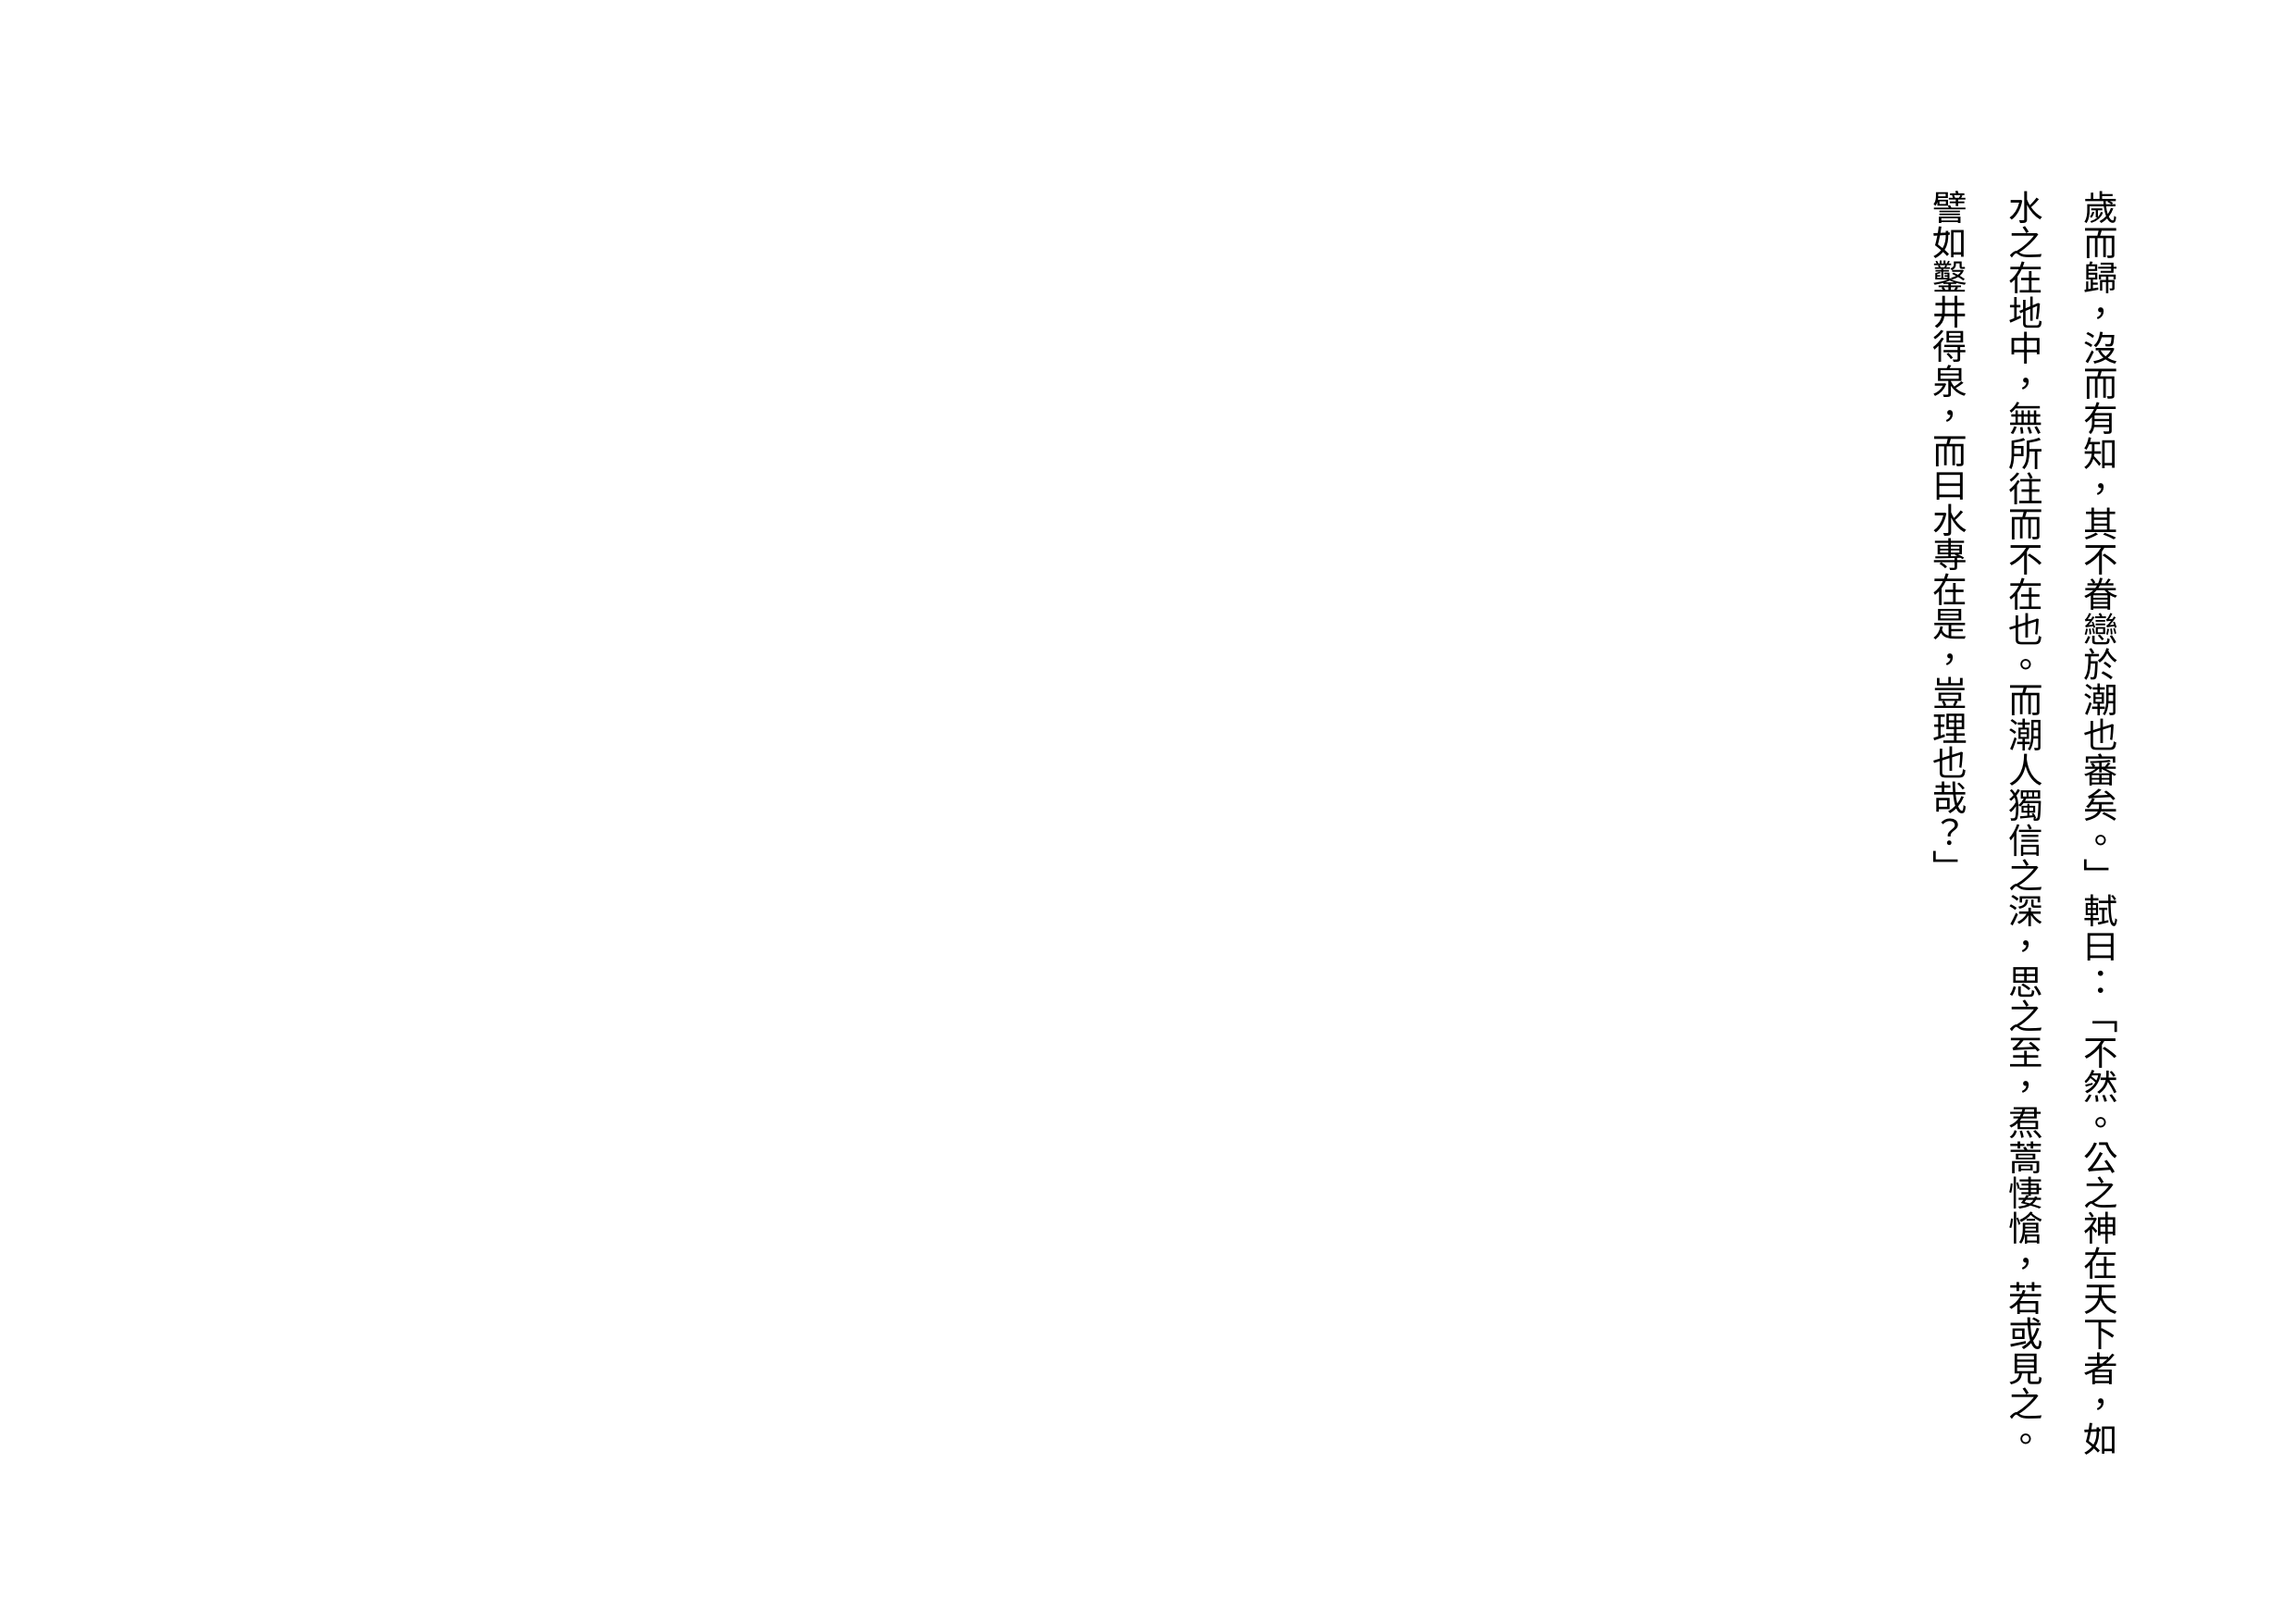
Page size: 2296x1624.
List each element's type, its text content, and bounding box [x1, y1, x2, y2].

text 始潮人未知學，公命進士趙德為之師。自是潮之士，皆篤於文行，延及齊民，至於今號稱易治。信乎孔子之言：「君子學道則愛人，小人學道則易使也。」潮人之事公也，飲食必祭，水旱疾疫，凡有求必禱焉。而廟在刺史公堂之後，民以出入為艱。前太守欲請諸朝，作新廟，不果。元祐五年，朝散郎王君滌來守是邦，凡所以養士治民者，一以公為師。民既悅服，則出令曰：「願新公廟者，聽。」民讙趨之，卜地於州城之南七里，期年而廟成。或曰：「公去國萬里，而謫於潮，不能一歲而歸，沒而有知，其不眷戀於潮也審矣。」軾曰：「不然。公之神在天下者，如水之在地中，無所往而不在也。而潮人獨信之深，思之至，焄蒿悽愴，若或見之。譬如鑿井得泉，而曰水專在是，豈理也哉？」 [1926, 190, 2126, 1459]
